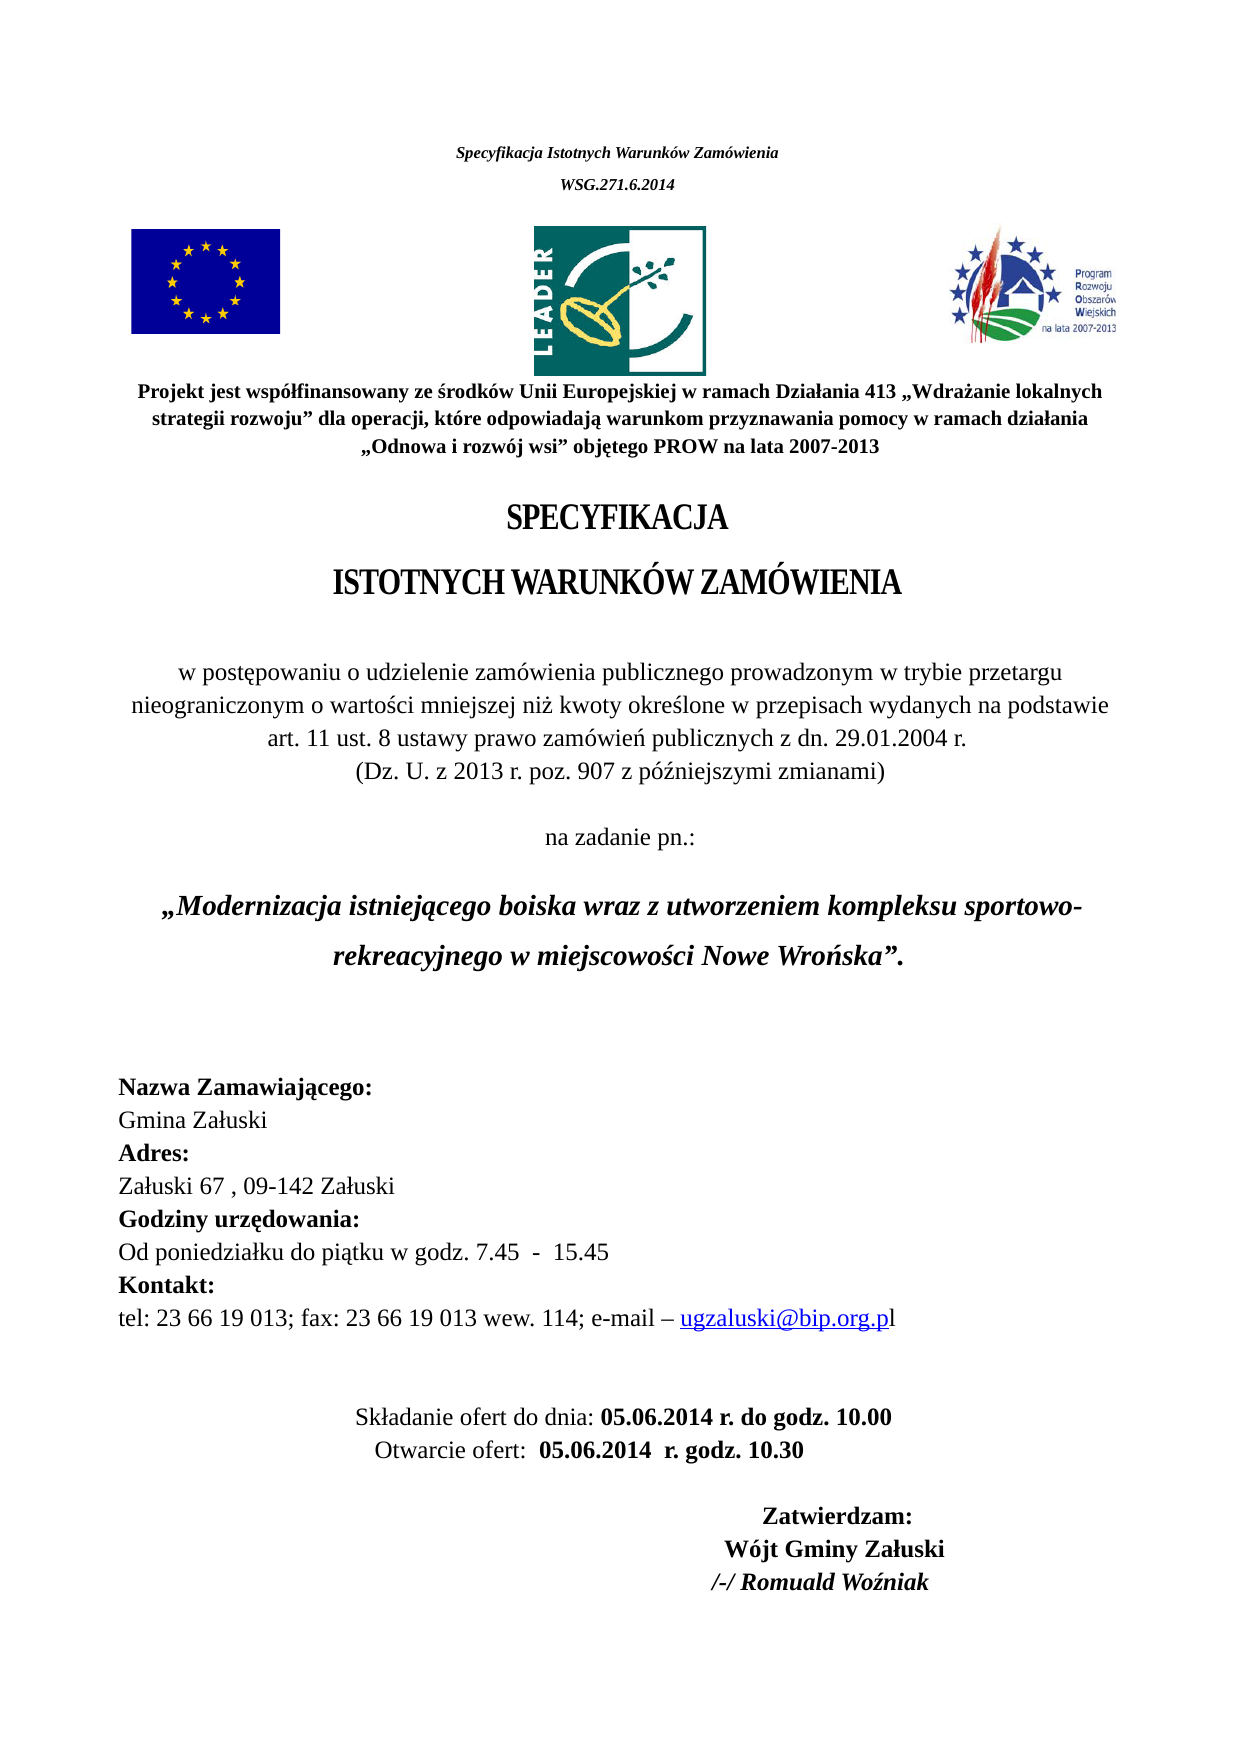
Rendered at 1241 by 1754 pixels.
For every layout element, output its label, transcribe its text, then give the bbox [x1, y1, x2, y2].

text Godziny urzędowania: [118, 1204, 1122, 1233]
text Nazwa Zamawiającego: [118, 1072, 1122, 1101]
text na zadanie pn.: [118, 822, 1122, 851]
text /-/ Romuald Woźniak [118, 1567, 1122, 1596]
text Składanie ofert do dnia: 05.06.2014 r. do godz. 10.00 [118, 1402, 1122, 1431]
text Projekt jest współfinansowany ze środków Unii Europejskiej w ramach Działania 413 „Wdrażanie lokalnych strategii rozwoju” dla operacji, które odpowiadają warunkom przyznawania pomocy w ramach działania „Odnowa i rozwój wsi” objętego PROW na lata 2007-2013 [118, 223, 1122, 458]
text SPECYFIKACJA [118, 494, 1122, 538]
picture [534, 226, 707, 376]
text Gmina Załuski [118, 1105, 1122, 1134]
text „Modernizacja istniejącego boiska wraz z utworzeniem kompleksu sportowo-rekreacyjnego w miejscowości Nowe Wrońska”. [118, 888, 1122, 972]
text Załuski 67 , 09-142 Załuski [118, 1171, 1122, 1200]
text Zatwierdzam: [118, 1501, 1122, 1530]
text w postępowaniu o udzielenie zamówienia publicznego prowadzonym w trybie przetargu nieograniczonym o wartości mniejszej niż kwoty określone w przepisach wydanych na podstawie art. 11 ust. 8 ustawy prawo zamówień publicznych z dn. 29.01.2004 r. [118, 657, 1122, 752]
text Kontakt: [118, 1270, 1122, 1299]
text tel: 23 66 19 013; fax: 23 66 19 013 wew. 114; e-mail – ugzaluski@bip.org.pl [118, 1303, 1122, 1332]
text Od poniedziałku do piątku w godz. 7.45 - 15.45 [118, 1237, 1122, 1266]
text Wójt Gminy Załuski [118, 1534, 1122, 1563]
text Otwarcie ofert: 05.06.2014 r. godz. 10.30 [118, 1435, 1122, 1464]
text ISTOTNYCH WARUNKÓW ZAMÓWIENIA [118, 559, 1122, 602]
text (Dz. U. z 2013 r. poz. 907 z późniejszymi zmianami) [118, 756, 1122, 785]
text Adres: [118, 1138, 1122, 1167]
